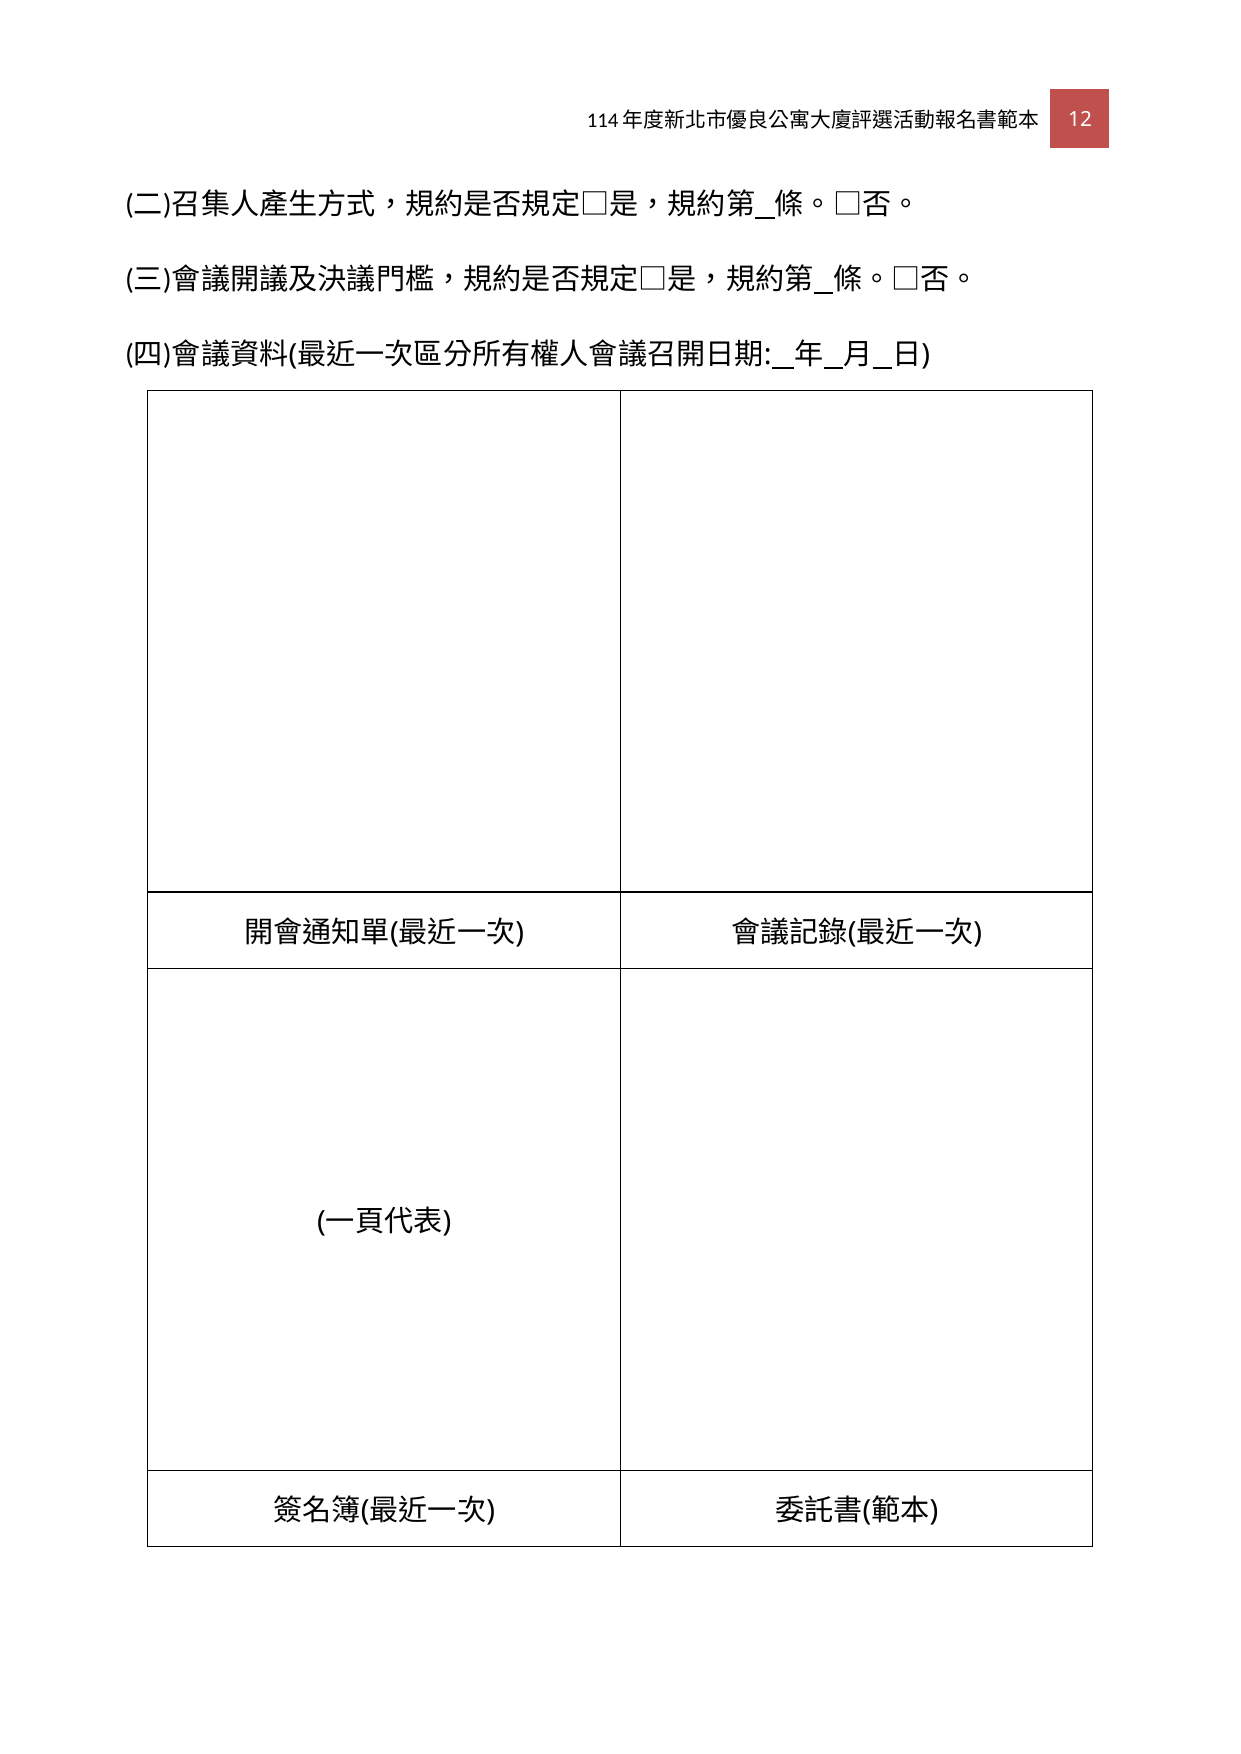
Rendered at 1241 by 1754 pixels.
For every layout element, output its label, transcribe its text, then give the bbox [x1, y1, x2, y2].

table_cell 簽名簿(最近一次) [148, 1471, 620, 1546]
list 會議資料(最近一次區分所有權人會議召開日期: 年 月 日) [125, 314, 1128, 389]
table_cell (一頁代表) [148, 969, 620, 1469]
table_cell 委託書(範本) [621, 1471, 1092, 1546]
table_cell [621, 969, 1092, 1469]
list 會議開議及決議門檻，規約是否規定□是，規約第 條。□否。 [125, 239, 1128, 314]
table_cell 開會通知單(最近一次) [148, 893, 620, 967]
list 召集人產生方式，規約是否規定□是，規約第 條。□否。 [125, 164, 1128, 239]
table_header [148, 391, 620, 891]
table_header [621, 391, 1092, 891]
table_cell 會議記錄(最近一次) [621, 893, 1092, 967]
